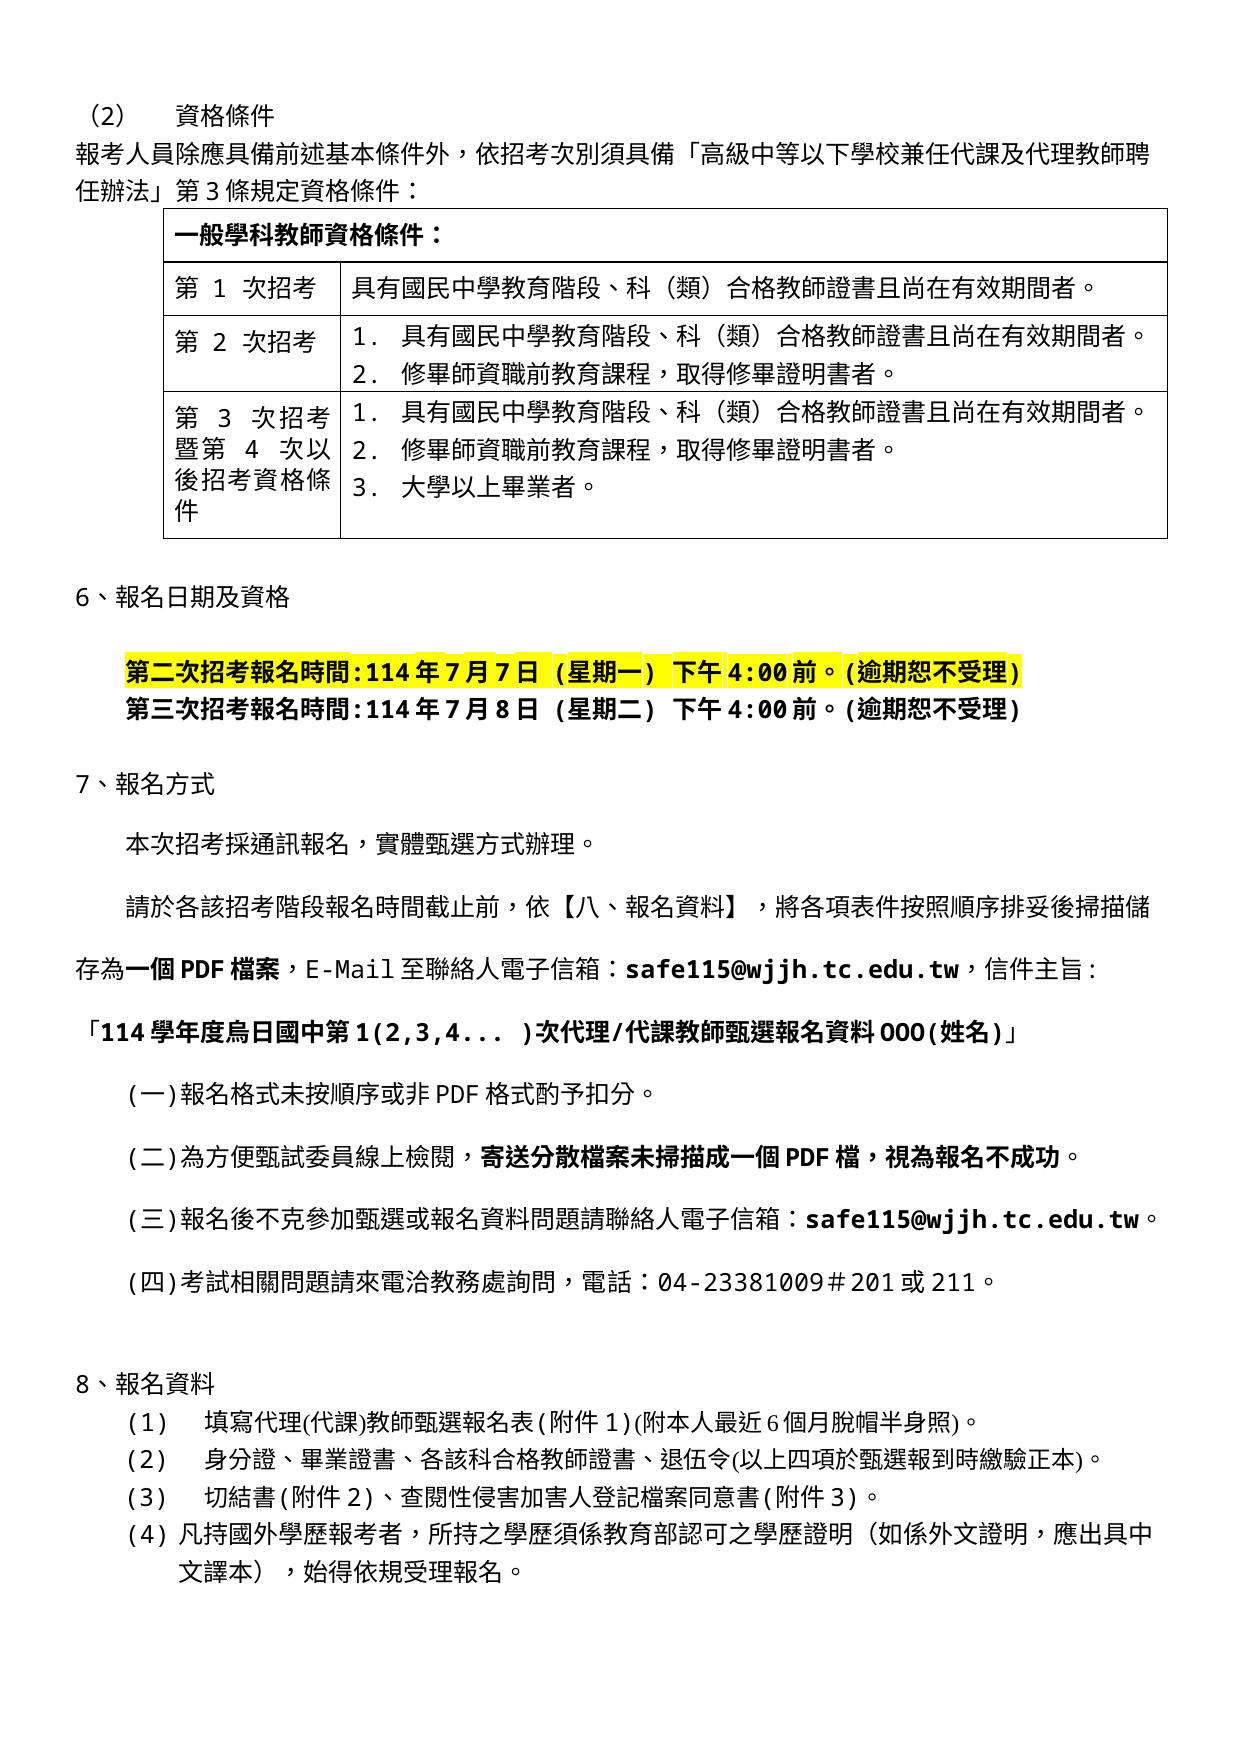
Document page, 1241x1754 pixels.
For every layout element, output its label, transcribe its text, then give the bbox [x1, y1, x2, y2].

list 第一次招考報名時間:114年7月4日 (星期五) 下午4:00前。(逾期恕不受理) [75, 613, 1165, 651]
table_cell 具有國民中學教育階段、科（類）合格教師證書且尚在有效期間者。 修畢師資職前教育課程，取得修畢證明書者。 [341, 316, 1167, 391]
list 報名方式 [75, 763, 1165, 801]
text (一)報名格式未按順序或非PDF格式酌予扣分。 [75, 1051, 1165, 1113]
text 本次招考採通訊報名，實體甄選方式辦理。 [75, 801, 1165, 863]
list 報考人員除應具備前述基本條件外，依招考次別須具備「高級中等以下學校兼任代課及代理教師聘任辦法」第3條規定資格條件： [45, 133, 1168, 208]
list 報名日期及資格 [75, 576, 1165, 613]
text (四)考試相關問題請來電洽教務處詢問，電話：04-23381009＃201或211。 [75, 1238, 1165, 1301]
table_cell 第 3 次招考暨第 4 次以後招考資格條件 [164, 392, 340, 537]
text 請於各該招考階段報名時間截止前，依【八、報名資料】，將各項表件按照順序排妥後掃描儲存為一個PDF檔案，E-Mail至聯絡人電子信箱：safe115@wjjh.tc.edu.tw，信件主旨:「114學年度烏日國中第1(2,3,4... )次代理/代課教師甄選報名資料OOO(姓名)」 [75, 863, 1165, 1051]
table_header 一般學科教師資格條件： [164, 209, 1167, 261]
list 報名資料 [75, 1363, 1165, 1401]
table_cell 具有國民中學教育階段、科（類）合格教師證書且尚在有效期間者。 修畢師資職前教育課程，取得修畢證明書者。 大學以上畢業者。 [341, 392, 1167, 537]
table_cell 具有國民中學教育階段、科（類）合格教師證書且尚在有效期間者。 [341, 263, 1167, 314]
list 資格條件 [75, 96, 1168, 133]
list 填寫代理(代課)教師甄選報名表(附件1)(附本人最近6個月脫帽半身照)。 [104, 1401, 1165, 1438]
list 切結書(附件2)、查閱性侵害加害人登記檔案同意書(附件3)。 [104, 1476, 1165, 1513]
list 身分證、畢業證書、各該科合格教師證書、退伍令(以上四項於甄選報到時繳驗正本)。 [104, 1438, 1165, 1476]
table_cell 第 2 次招考 [164, 316, 340, 391]
list 第三次招考報名時間:114年7月8日 (星期二) 下午4:00前。(逾期恕不受理) [75, 688, 1165, 726]
list 第二次招考報名時間:114年7月7日 (星期一) 下午4:00前。(逾期恕不受理) [75, 651, 1165, 688]
text (二)為方便甄試委員線上檢閱，寄送分散檔案未掃描成一個PDF檔，視為報名不成功。 [75, 1113, 1165, 1176]
list 凡持國外學歷報考者，所持之學歷須係教育部認可之學歷證明（如係外文證明，應出具中文譯本），始得依規受理報名。 [124, 1513, 1165, 1588]
table_cell 第 1 次招考 [164, 263, 340, 314]
text (三)報名後不克參加甄選或報名資料問題請聯絡人電子信箱：safe115@wjjh.tc.edu.tw。 [75, 1176, 1165, 1238]
